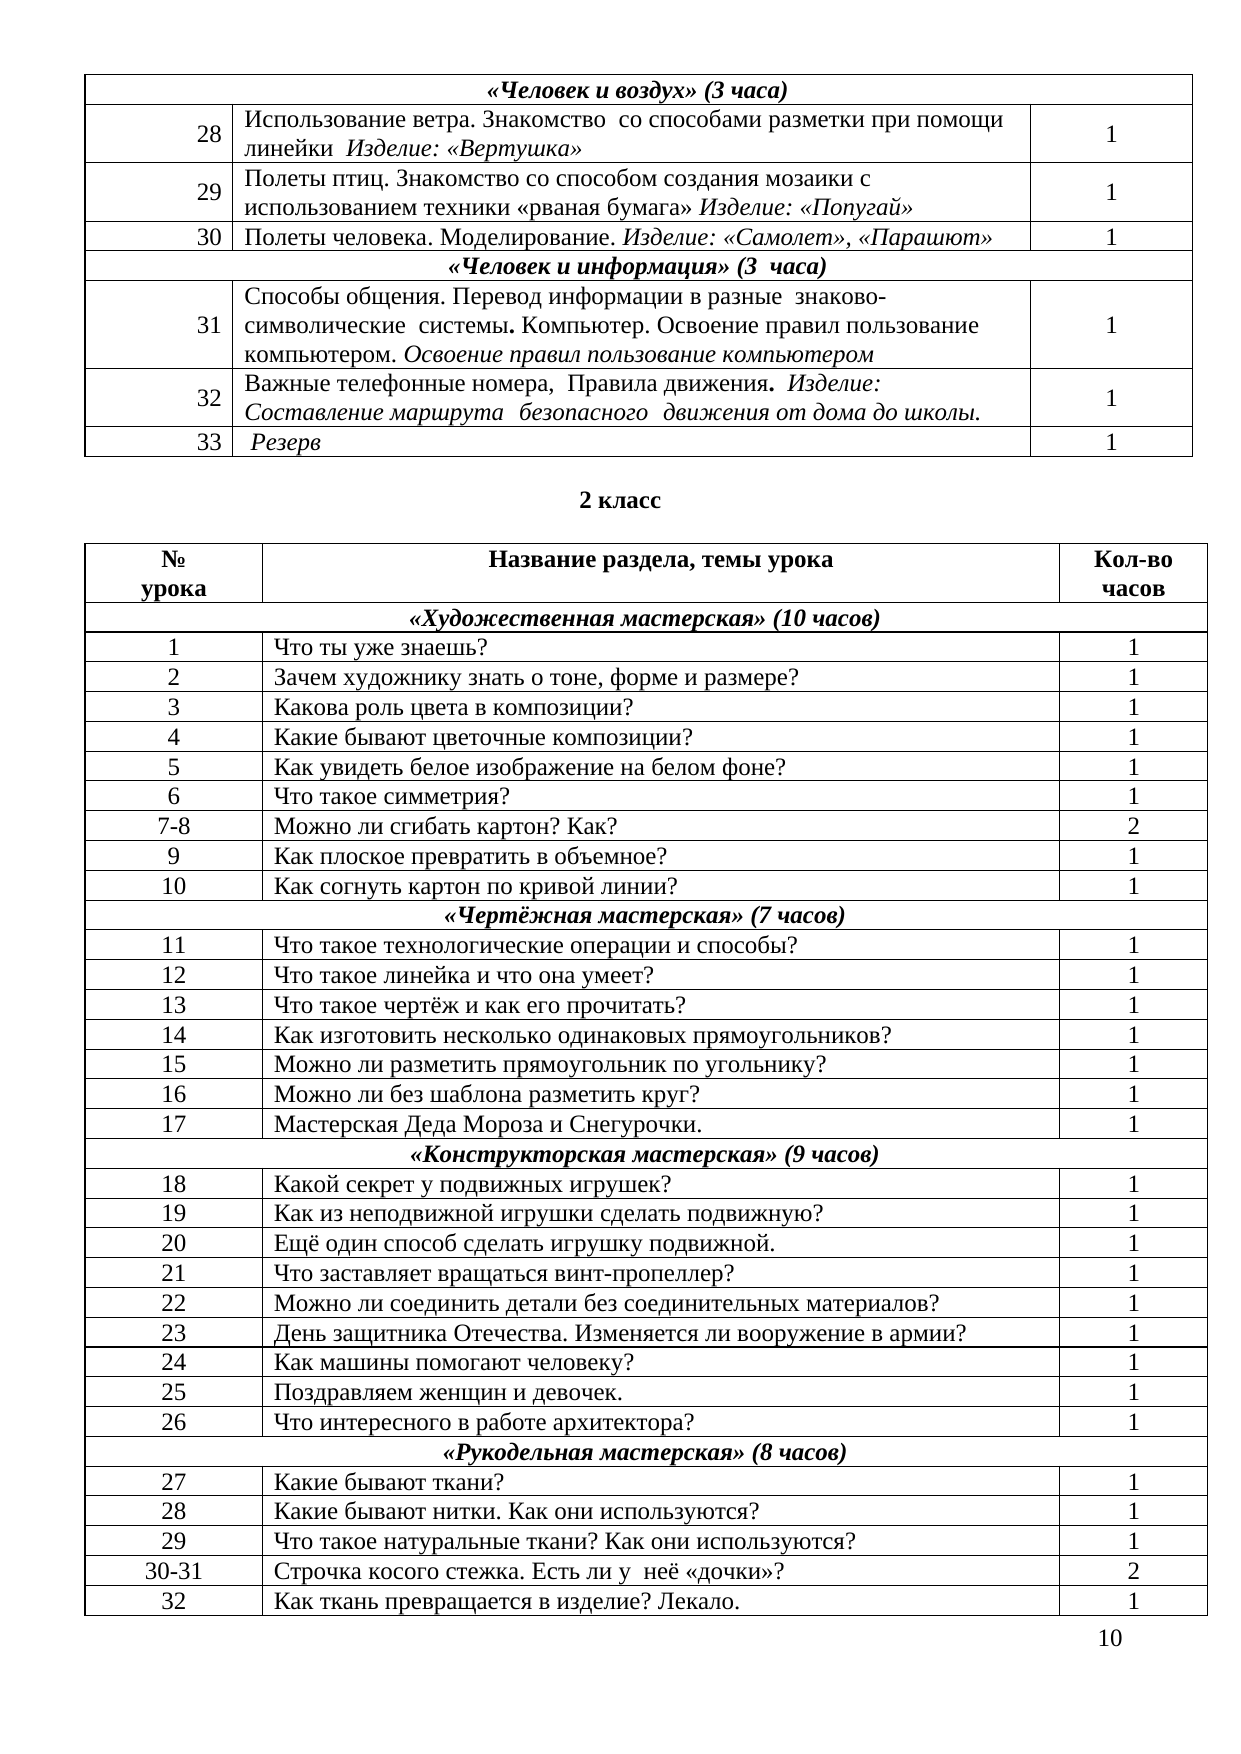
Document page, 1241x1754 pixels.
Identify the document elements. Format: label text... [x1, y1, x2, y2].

table_cell 2 [1060, 1556, 1207, 1585]
text 2 класс [118, 486, 1122, 514]
table_cell 1 [1031, 105, 1192, 162]
table_cell Резерв [233, 427, 1030, 456]
table_header Кол-во часов [1060, 544, 1207, 602]
table_cell Что такое симметрия? [263, 781, 1059, 810]
table_cell 31 [86, 281, 232, 367]
table_cell Как ткань превращается в изделие? Лекало. [263, 1586, 1059, 1614]
table_cell 1 [1060, 1377, 1207, 1406]
table_cell 1 [1031, 222, 1192, 250]
table_cell 29 [86, 163, 232, 221]
table_header Название раздела, темы урока [263, 544, 1059, 602]
table_cell 1 [1060, 752, 1207, 780]
table_cell 30-31 [86, 1556, 262, 1585]
table_cell Какой секрет у подвижных игрушек? [263, 1169, 1059, 1197]
table_cell 1 [1060, 1348, 1207, 1376]
table_cell Что ты уже знаешь? [263, 633, 1059, 661]
table_cell «Чертёжная мастерская» (7 часов) [86, 901, 1207, 929]
table_cell 1 [1060, 1407, 1207, 1436]
table_cell Как увидеть белое изображение на белом фоне? [263, 752, 1059, 780]
table_cell 1 [1060, 692, 1207, 721]
table_cell 1 [1060, 1109, 1207, 1138]
table_cell 13 [86, 990, 262, 1019]
table_cell 1 [1060, 1169, 1207, 1197]
table_cell 1 [1060, 722, 1207, 751]
table_cell 32 [86, 369, 232, 426]
table_cell 1 [1060, 1258, 1207, 1287]
table_cell 1 [1060, 990, 1207, 1019]
table_cell Можно ли соединить детали без соединительных материалов? [263, 1288, 1059, 1317]
table_cell Как из неподвижной игрушки сделать подвижную? [263, 1199, 1059, 1227]
table_cell 1 [1060, 841, 1207, 870]
table_cell 19 [86, 1199, 262, 1227]
table_cell 1 [1060, 1079, 1207, 1108]
table_cell Что такое чертёж и как его прочитать? [263, 990, 1059, 1019]
table_cell Зачем художнику знать о тоне, форме и размере? [263, 662, 1059, 691]
table_cell 1 [1031, 281, 1192, 367]
table_cell Можно ли разметить прямоугольник по угольнику? [263, 1050, 1059, 1078]
table_cell 10 [86, 871, 262, 899]
table_cell Какие бывают цветочные композиции? [263, 722, 1059, 751]
table_cell 20 [86, 1228, 262, 1257]
table_cell 1 [1060, 960, 1207, 989]
table_cell 9 [86, 841, 262, 870]
table_cell 28 [86, 1496, 262, 1525]
table_cell 1 [1031, 427, 1192, 456]
table_cell 1 [1060, 781, 1207, 810]
table_cell Важные телефонные номера, Правила движения. Изделие: Составление маршрута безопасного движения от дома до школы. [233, 369, 1030, 426]
table_cell 1 [86, 633, 262, 661]
table_cell 2 [1060, 811, 1207, 840]
table_cell «Художественная мастерская» (10 часов) [86, 603, 1207, 631]
table_cell Можно ли сгибать картон? Как? [263, 811, 1059, 840]
table_cell 5 [86, 752, 262, 780]
table_cell 11 [86, 930, 262, 959]
table_cell 32 [86, 1586, 262, 1614]
table_cell Использование ветра. Знакомство со способами разметки при помощи линейки Изделие: «Вертушка» [233, 105, 1030, 162]
table_cell 16 [86, 1079, 262, 1108]
table_cell 15 [86, 1050, 262, 1078]
table_cell 1 [1060, 1199, 1207, 1227]
table_cell 26 [86, 1407, 262, 1436]
table_cell 1 [1060, 1467, 1207, 1495]
table_cell Как изготовить несколько одинаковых прямоугольников? [263, 1020, 1059, 1048]
table_cell Можно ли без шаблона разметить круг? [263, 1079, 1059, 1108]
table_cell 1 [1060, 633, 1207, 661]
table_cell «Конструкторская мастерская» (9 часов) [86, 1139, 1207, 1168]
table_cell Как согнуть картон по кривой линии? [263, 871, 1059, 899]
table_cell 14 [86, 1020, 262, 1048]
table_cell 1 [1031, 163, 1192, 221]
table_cell 29 [86, 1526, 262, 1555]
table_cell 21 [86, 1258, 262, 1287]
table_cell 1 [1060, 871, 1207, 899]
table_cell 27 [86, 1467, 262, 1495]
table_cell 1 [1060, 662, 1207, 691]
table_cell Что интересного в работе архитектора? [263, 1407, 1059, 1436]
table_cell Мастерская Деда Мороза и Снегурочки. [263, 1109, 1059, 1138]
table_cell 18 [86, 1169, 262, 1197]
table_cell День защитника Отечества. Изменяется ли вооружение в армии? [263, 1318, 1059, 1346]
table_cell 6 [86, 781, 262, 810]
table_cell 23 [86, 1318, 262, 1346]
table_cell 1 [1060, 1288, 1207, 1317]
table_cell Полеты человека. Моделирование. Изделие: «Самолет», «Парашют» [233, 222, 1030, 250]
table_cell Что заставляет вращаться винт-пропеллер? [263, 1258, 1059, 1287]
table_cell 1 [1031, 369, 1192, 426]
table_cell Полеты птиц. Знакомство со способом создания мозаики с использованием техники «рваная бумага» Изделие: «Попугай» [233, 163, 1030, 221]
table_cell Строчка косого стежка. Есть ли у неё «дочки»? [263, 1556, 1059, 1585]
table_cell Поздравляем женщин и девочек. [263, 1377, 1059, 1406]
table_cell 1 [1060, 1020, 1207, 1048]
table_cell «Человек и информация» (3 часа) [86, 251, 1192, 280]
table_header № урока [86, 544, 262, 602]
table_cell 1 [1060, 930, 1207, 959]
table_cell Как машины помогают человеку? [263, 1348, 1059, 1376]
table_cell 1 [1060, 1318, 1207, 1346]
table_cell 1 [1060, 1228, 1207, 1257]
table_cell 1 [1060, 1586, 1207, 1614]
table_cell Как плоское превратить в объемное? [263, 841, 1059, 870]
table_cell 22 [86, 1288, 262, 1317]
table_cell Какие бывают ткани? [263, 1467, 1059, 1495]
table_cell 1 [1060, 1496, 1207, 1525]
table_cell Что такое линейка и что она умеет? [263, 960, 1059, 989]
table_cell 33 [86, 427, 232, 456]
table_cell 1 [1060, 1526, 1207, 1555]
table_cell 30 [86, 222, 232, 250]
table_cell 1 [1060, 1050, 1207, 1078]
table_cell Что такое технологические операции и способы? [263, 930, 1059, 959]
table_cell Какова роль цвета в композиции? [263, 692, 1059, 721]
table_cell 2 [86, 662, 262, 691]
table_cell «Рукодельная мастерская» (8 часов) [86, 1437, 1207, 1466]
table_cell 4 [86, 722, 262, 751]
table_cell 12 [86, 960, 262, 989]
table_cell Что такое натуральные ткани? Как они используются? [263, 1526, 1059, 1555]
table_cell Ещё один способ сделать игрушку подвижной. [263, 1228, 1059, 1257]
table_cell 7-8 [86, 811, 262, 840]
table_cell 3 [86, 692, 262, 721]
table_cell 28 [86, 105, 232, 162]
table_cell «Человек и воздух» (3 часа) [86, 75, 1192, 103]
table_cell Способы общения. Перевод информации в разные знаково-символические системы. Компьютер. Освоение правил пользование компьютером. Освоение правил пользование компьютером [233, 281, 1030, 367]
table_cell 24 [86, 1348, 262, 1376]
table_cell 25 [86, 1377, 262, 1406]
table_cell 17 [86, 1109, 262, 1138]
table_cell Какие бывают нитки. Как они используются? [263, 1496, 1059, 1525]
